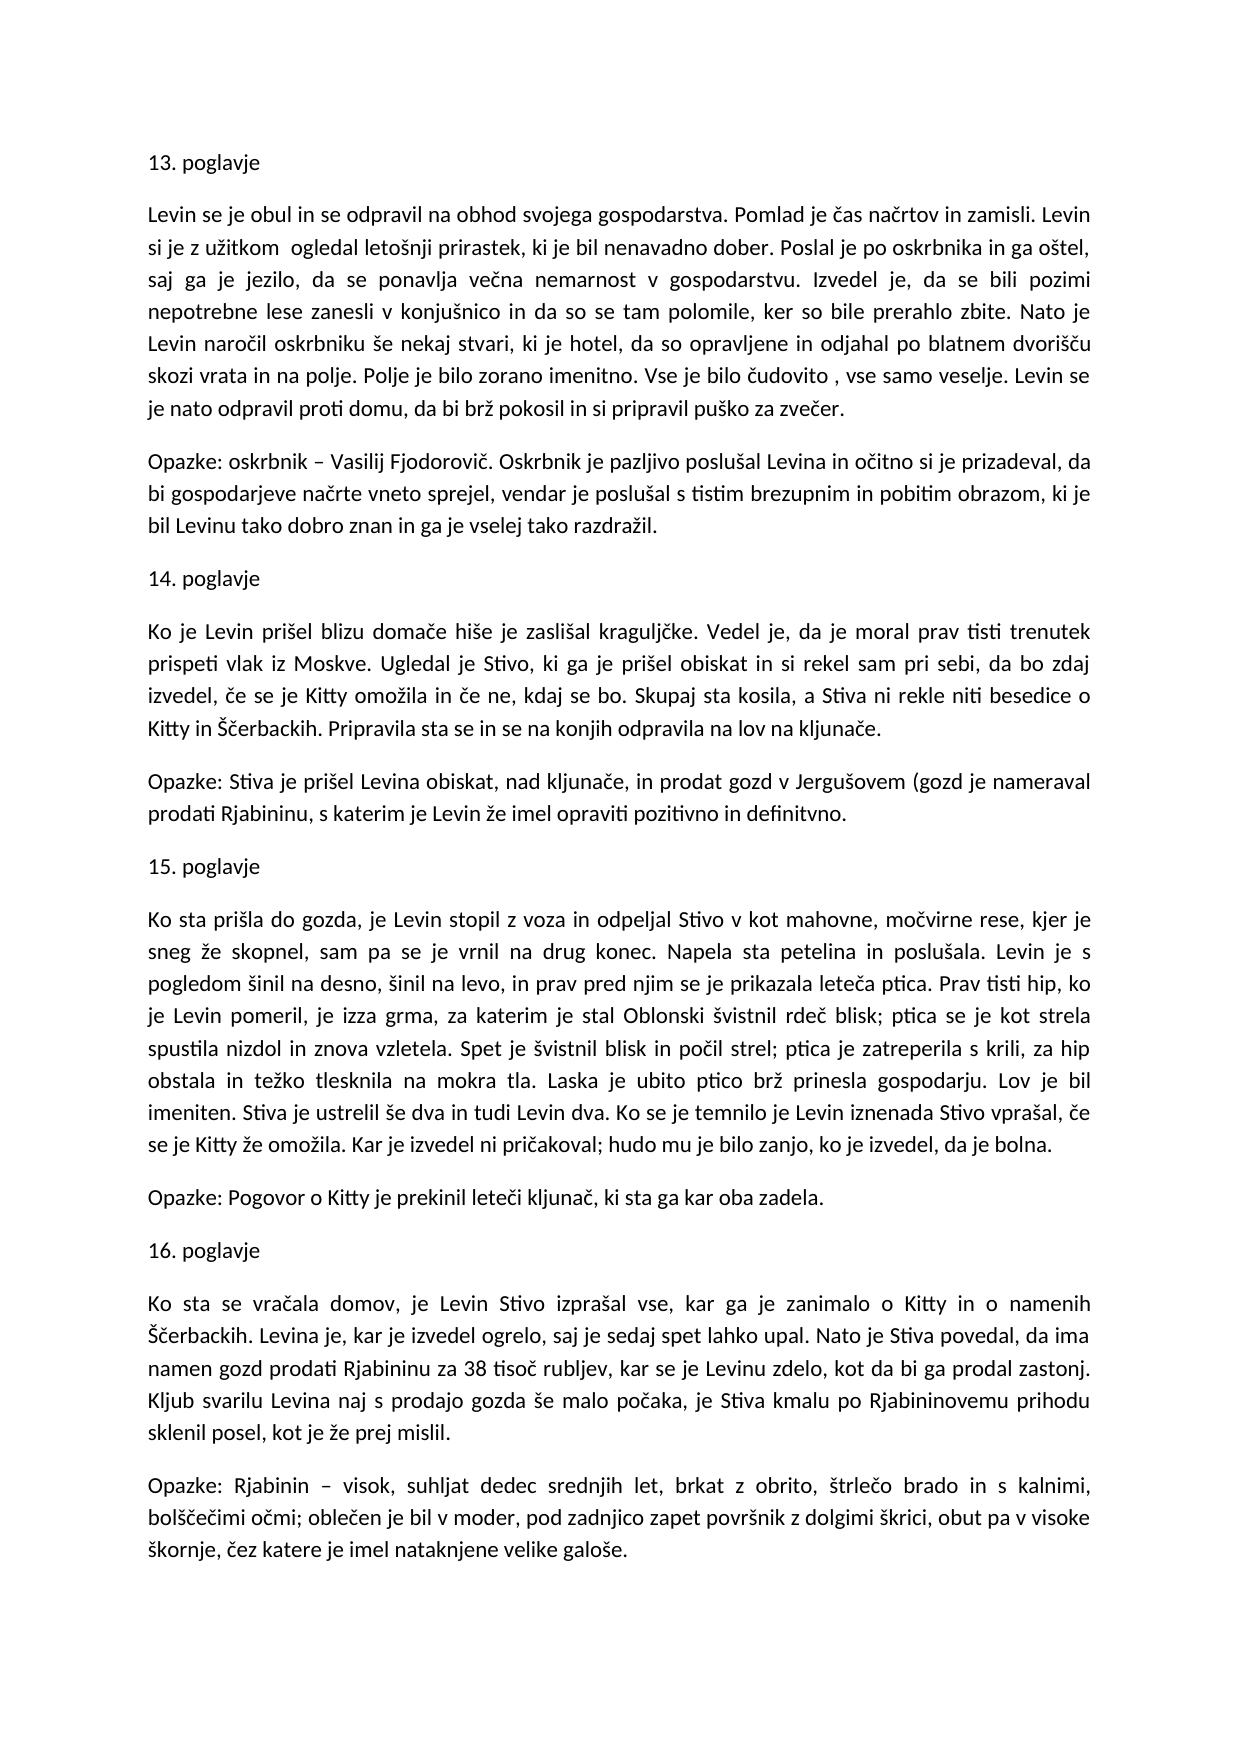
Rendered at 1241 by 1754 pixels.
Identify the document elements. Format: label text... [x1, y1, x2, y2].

text Opazke: Stiva je prišel Levina obiskat, nad kljunače, in prodat gozd v Jergušovem (gozd je nameraval prodati Rjabininu, s katerim je Levin že imel opraviti pozitivno in definitvno. [148, 767, 1093, 827]
text Ko sta se vračala domov, je Levin Stivo izprašal vse, kar ga je zanimalo o Kitty in o namenih Ščerbackih. Levina je, kar je izvedel ogrelo, saj je sedaj spet lahko upal. Nato je Stiva povedal, da ima namen gozd prodati Rjabininu za 38 tisoč rubljev, kar se je Levinu zdelo, kot da bi ga prodal zastonj. Kljub svarilu Levina naj s prodajo gozda še malo počaka, je Stiva kmalu po Rjabininovemu prihodu sklenil posel, kot je že prej mislil. [148, 1289, 1093, 1446]
text Ko je Levin prišel blizu domače hiše je zaslišal kraguljčke. Vedel je, da je moral prav tisti trenutek prispeti vlak iz Moskve. Ugledal je Stivo, ki ga je prišel obiskat in si rekel sam pri sebi, da bo zdaj izvedel, če se je Kitty omožila in če ne, kdaj se bo. Skupaj sta kosila, a Stiva ni rekle niti besedice o Kitty in Ščerbackih. Pripravila sta se in se na konjih odpravila na lov na kljunače. [148, 617, 1093, 742]
text 14. poglavje [148, 564, 1093, 592]
text 16. poglavje [148, 1236, 1093, 1264]
text 15. poglavje [148, 852, 1093, 880]
text Opazke: Rjabinin – visok, suhljat dedec srednjih let, brkat z obrito, štrlečo brado in s kalnimi, bolščečimi očmi; oblečen je bil v moder, pod zadnjico zapet površnik z dolgimi škrici, obut pa v visoke škornje, čez katere je imel nataknjene velike galoše. [148, 1471, 1093, 1563]
text Opazke: oskrbnik – Vasilij Fjodorovič. Oskrbnik je pazljivo poslušal Levina in očitno si je prizadeval, da bi gospodarjeve načrte vneto sprejel, vendar je poslušal s tistim brezupnim in pobitim obrazom, ki je bil Levinu tako dobro znan in ga je vselej tako razdražil. [148, 447, 1093, 539]
text Ko sta prišla do gozda, je Levin stopil z voza in odpeljal Stivo v kot mahovne, močvirne rese, kjer je sneg že skopnel, sam pa se je vrnil na drug konec. Napela sta petelina in poslušala. Levin je s pogledom šinil na desno, šinil na levo, in prav pred njim se je prikazala leteča ptica. Prav tisti hip, ko je Levin pomeril, je izza grma, za katerim je stal Oblonski švistnil rdeč blisk; ptica se je kot strela spustila nizdol in znova vzletela. Spet je švistnil blisk in počil strel; ptica je zatreperila s krili, za hip obstala in težko tlesknila na mokra tla. Laska je ubito ptico brž prinesla gospodarju. Lov je bil imeniten. Stiva je ustrelil še dva in tudi Levin dva. Ko se je temnilo je Levin iznenada Stivo vprašal, če se je Kitty že omožila. Kar je izvedel ni pričakoval; hudo mu je bilo zanjo, ko je izvedel, da je bolna. [148, 905, 1093, 1158]
text 13. poglavje [148, 148, 1093, 176]
text Levin se je obul in se odpravil na obhod svojega gospodarstva. Pomlad je čas načrtov in zamisli. Levin si je z užitkom ogledal letošnji prirastek, ki je bil nenavadno dober. Poslal je po oskrbnika in ga oštel, saj ga je jezilo, da se ponavlja večna nemarnost v gospodarstvu. Izvedel je, da se bili pozimi nepotrebne lese zanesli v konjušnico in da so se tam polomile, ker so bile prerahlo zbite. Nato je Levin naročil oskrbniku še nekaj stvari, ki je hotel, da so opravljene in odjahal po blatnem dvorišču skozi vrata in na polje. Polje je bilo zorano imenitno. Vse je bilo čudovito , vse samo veselje. Levin se je nato odpravil proti domu, da bi brž pokosil in si pripravil puško za zvečer. [148, 201, 1093, 422]
text Opazke: Pogovor o Kitty je prekinil leteči kljunač, ki sta ga kar oba zadela. [148, 1183, 1093, 1211]
